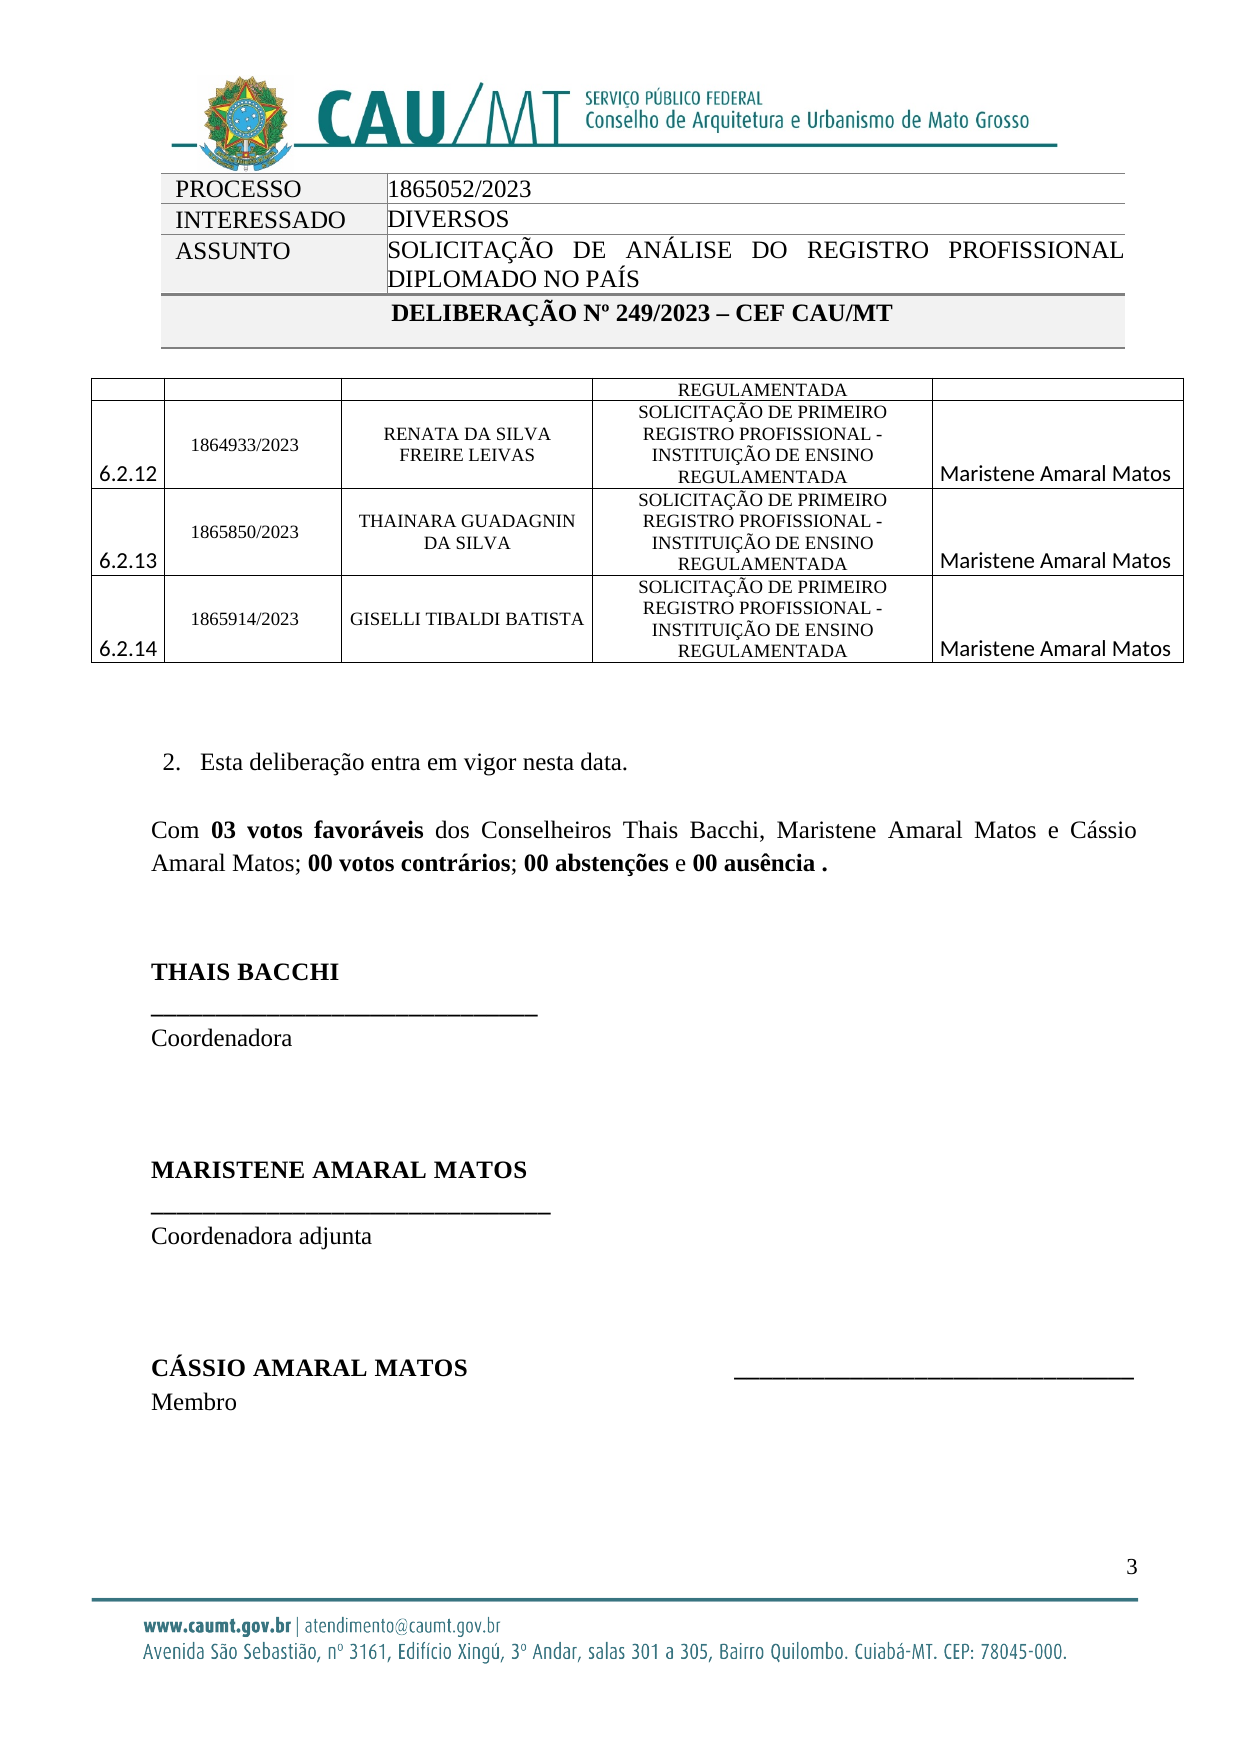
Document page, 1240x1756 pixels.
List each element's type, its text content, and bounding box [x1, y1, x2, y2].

text Coordenadora adjunta [151, 1221, 1137, 1250]
text Membro [151, 1387, 1137, 1415]
table_cell [933, 379, 1183, 400]
table_cell 6.2.13 [92, 489, 164, 575]
table_cell SOLICITAÇÃO DE PRIMEIRO REGISTRO PROFISSIONAL - INSTITUIÇÃO DE ENSINO REGULAMENTADA [593, 401, 932, 487]
table_cell 6.2.14 [92, 576, 164, 662]
text Coordenadora [151, 1023, 1137, 1052]
table_cell 1864933/2023 [165, 401, 341, 487]
table_cell [165, 379, 341, 400]
table_cell Maristene Amaral Matos [933, 401, 1183, 487]
table_cell 1865914/2023 [165, 576, 341, 662]
table_cell REGULAMENTADA [593, 379, 932, 400]
table_cell Maristene Amaral Matos [933, 576, 1183, 662]
table_cell SOLICITAÇÃO DE PRIMEIRO REGISTRO PROFISSIONAL - INSTITUIÇÃO DE ENSINO REGULAMENTADA [593, 576, 932, 662]
text THAIS BACCHI ______________________________ [151, 957, 1137, 1019]
table_cell RENATA DA SILVA FREIRE LEIVAS [342, 401, 592, 487]
table_cell 6.2.12 [92, 401, 164, 487]
table_cell [342, 379, 592, 400]
text Com 03 votos favoráveis dos Conselheiros Thais Bacchi, Maristene Amaral Matos e Cássio Amaral Matos; 00 votos contrários; 00 abstenções e 00 ausência . [151, 815, 1137, 877]
text MARISTENE AMARAL MATOS _______________________________ [151, 1155, 1137, 1217]
table_cell SOLICITAÇÃO DE PRIMEIRO REGISTRO PROFISSIONAL - INSTITUIÇÃO DE ENSINO REGULAMENTADA [593, 489, 932, 575]
table_cell [92, 379, 164, 400]
table_cell 1865850/2023 [165, 489, 341, 575]
text CÁSSIO AMARAL MATOS _______________________________ [151, 1353, 1137, 1382]
table_cell Maristene Amaral Matos [933, 489, 1183, 575]
table_cell THAINARA GUADAGNIN DA SILVA [342, 489, 592, 575]
list Esta deliberação entra em vigor nesta data. [162, 747, 1137, 776]
table_cell GISELLI TIBALDI BATISTA [342, 576, 592, 662]
